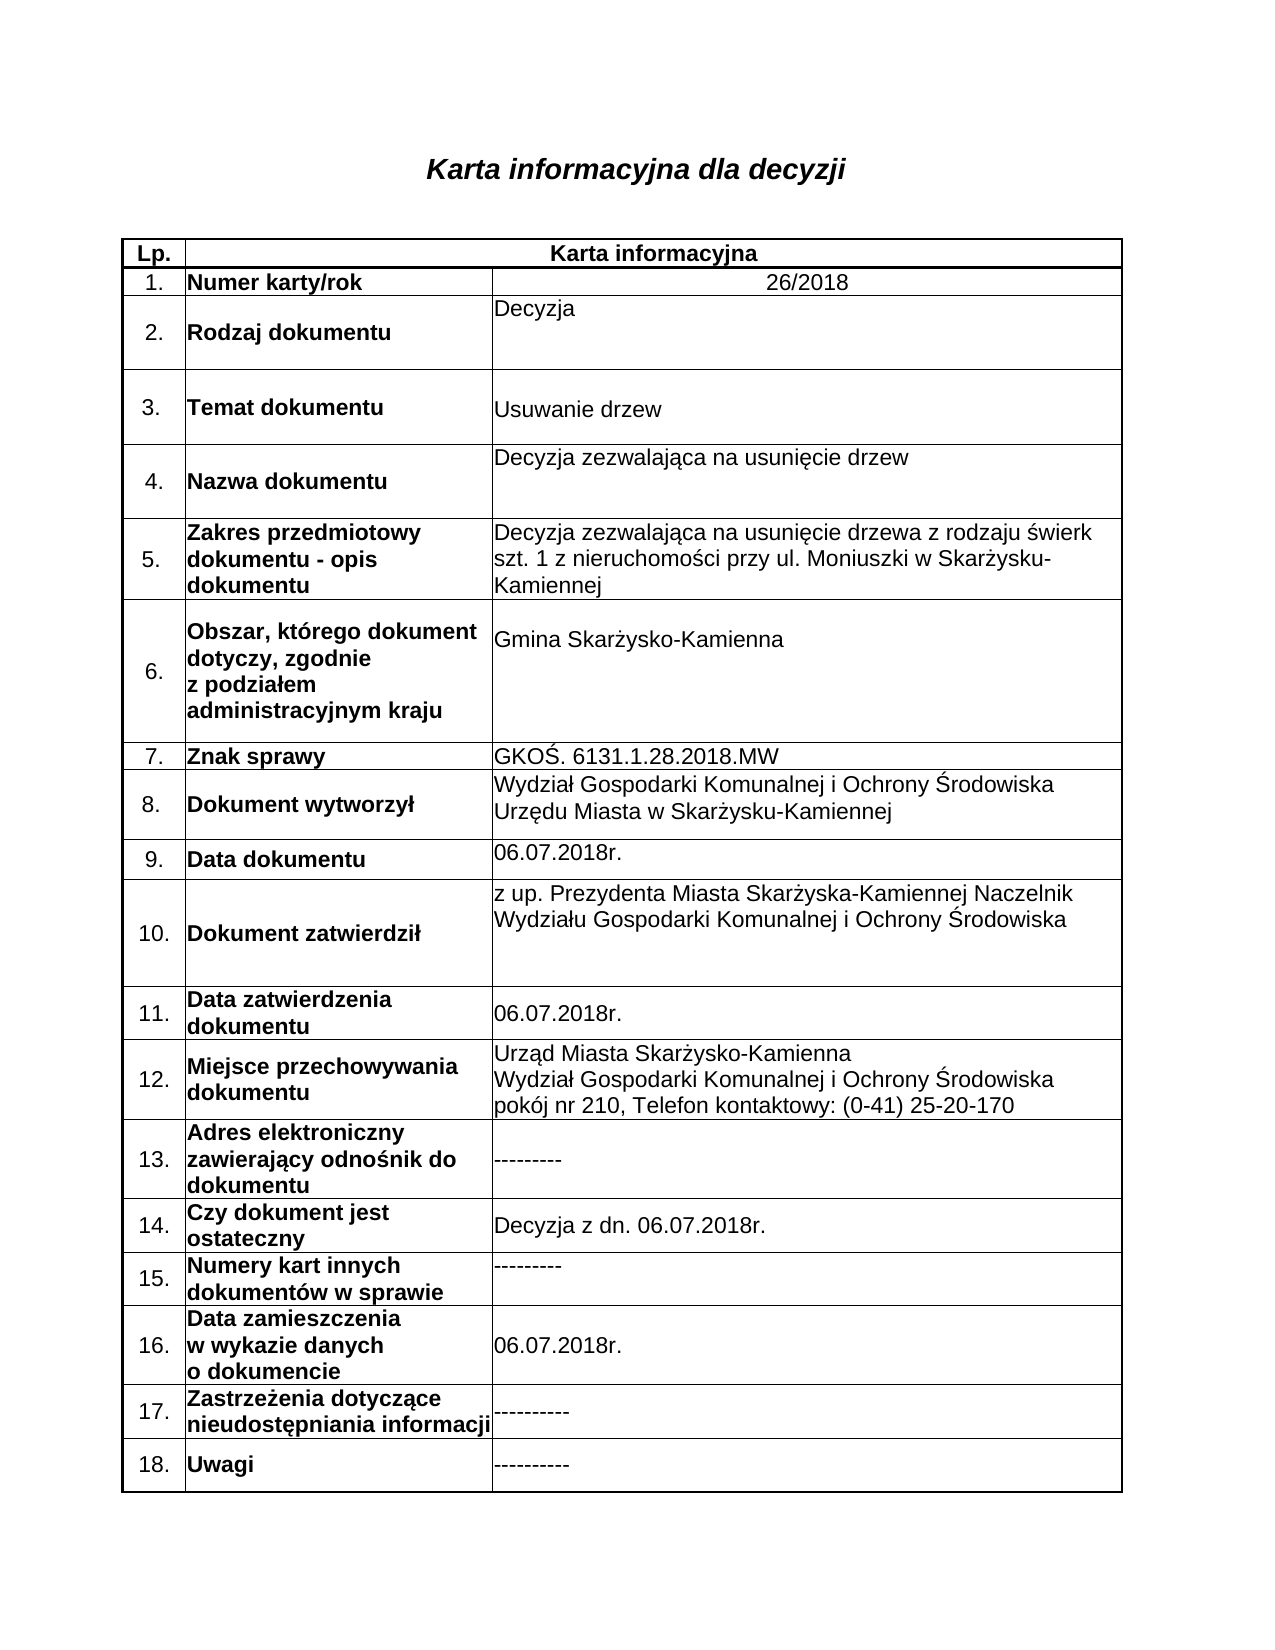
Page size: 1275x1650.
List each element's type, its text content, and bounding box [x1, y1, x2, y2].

table_cell ---------- [493, 1385, 1121, 1438]
table_cell 12. [124, 1040, 185, 1119]
table_cell 26/2018 [493, 269, 1121, 295]
table_cell Data dokumentu [186, 840, 492, 879]
table_cell 16. [124, 1306, 185, 1384]
table_cell Zakres przedmiotowy dokumentu - opis dokumentu [186, 519, 492, 599]
table_cell 2. [124, 296, 185, 369]
table_cell Decyzja zezwalająca na usunięcie drzewa z rodzaju świerk szt. 1 z nieruchomości przy ul. Moniuszki w Skarżysku-Kamiennej [493, 519, 1121, 599]
table_cell 1. [124, 269, 185, 295]
table_cell Uwagi [186, 1439, 492, 1491]
table_cell 15. [124, 1253, 185, 1305]
table_cell 06.07.2018r. [493, 1306, 1121, 1384]
table_cell Urząd Miasta Skarżysko-Kamienna Wydział Gospodarki Komunalnej i Ochrony Środowiska pokój nr 210, Telefon kontaktowy: (0-41) 25-20-170 [493, 1040, 1121, 1119]
table_cell Dokument zatwierdził [186, 880, 492, 986]
table_cell Dokument wytworzył [186, 770, 492, 838]
table_cell z up. Prezydenta Miasta Skarżyska-Kamiennej Naczelnik Wydziału Gospodarki Komunalnej i Ochrony Środowiska [493, 880, 1121, 986]
table_cell 8. [124, 770, 185, 838]
table_cell Decyzja z dn. 06.07.2018r. [493, 1199, 1121, 1252]
table_cell 6. [124, 600, 185, 742]
table_cell 3. [124, 370, 185, 443]
table_header Karta informacyjna [186, 240, 1121, 266]
table_cell --------- [493, 1253, 1121, 1305]
table_cell Numer karty/rok [186, 269, 492, 295]
table_cell GKOŚ. 6131.1.28.2018.MW [493, 743, 1121, 769]
table_cell 18. [124, 1439, 185, 1491]
table_cell Data zamieszczenia w wykazie danych o dokumencie [186, 1306, 492, 1384]
table_cell 5. [124, 519, 185, 599]
table_cell Wydział Gospodarki Komunalnej i Ochrony Środowiska Urzędu Miasta w Skarżysku-Kamiennej [493, 770, 1121, 838]
table_cell Adres elektroniczny zawierający odnośnik do dokumentu [186, 1120, 492, 1198]
table_cell 14. [124, 1199, 185, 1252]
table_cell Czy dokument jest ostateczny [186, 1199, 492, 1252]
table_header Lp. [124, 240, 185, 266]
text Karta informacyjna dla decyzji [118, 152, 1157, 185]
table_cell Decyzja zezwalająca na usunięcie drzew [493, 445, 1121, 518]
table_cell 10. [124, 880, 185, 986]
table_cell Usuwanie drzew [493, 370, 1121, 443]
table_cell 9. [124, 840, 185, 879]
table_cell Gmina Skarżysko-Kamienna [493, 600, 1121, 742]
table_cell --------- [493, 1120, 1121, 1198]
table_cell 7. [124, 743, 185, 769]
table_cell 06.07.2018r. [493, 840, 1121, 879]
table_cell 17. [124, 1385, 185, 1438]
table_cell Decyzja [493, 296, 1121, 369]
table_cell Nazwa dokumentu [186, 445, 492, 518]
table_cell Numery kart innych dokumentów w sprawie [186, 1253, 492, 1305]
table_cell Znak sprawy [186, 743, 492, 769]
table_cell Temat dokumentu [186, 370, 492, 443]
table_cell 06.07.2018r. [493, 987, 1121, 1039]
table_cell Zastrzeżenia dotyczące nieudostępniania informacji [186, 1385, 492, 1438]
table_cell 11. [124, 987, 185, 1039]
table_cell 13. [124, 1120, 185, 1198]
table_cell Data zatwierdzenia dokumentu [186, 987, 492, 1039]
table_cell Obszar, którego dokument dotyczy, zgodnie z podziałem administracyjnym kraju [186, 600, 492, 742]
table_cell Rodzaj dokumentu [186, 296, 492, 369]
table_cell ---------- [493, 1439, 1121, 1491]
table_cell Miejsce przechowywania dokumentu [186, 1040, 492, 1119]
table_cell 4. [124, 445, 185, 518]
